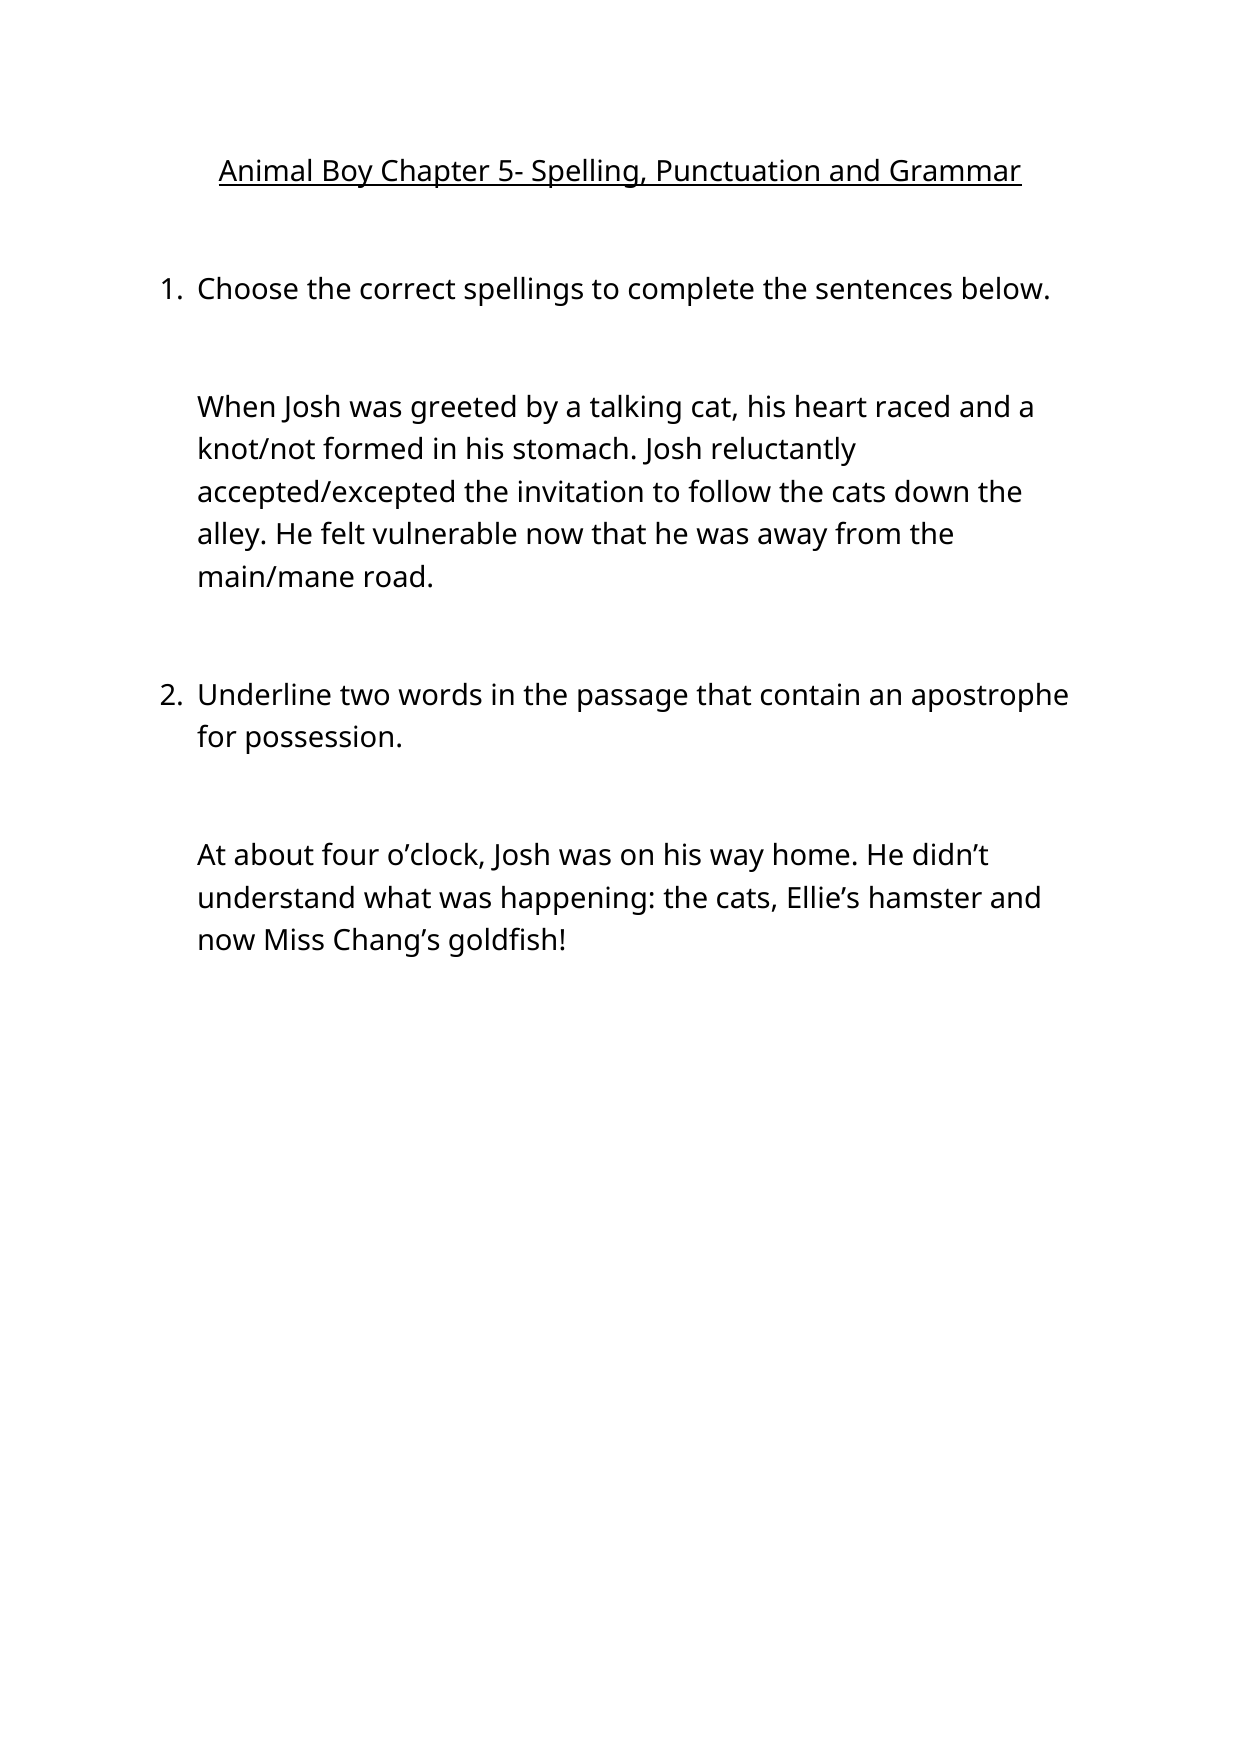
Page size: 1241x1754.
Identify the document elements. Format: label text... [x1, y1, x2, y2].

list Underline two words in the passage that contain an apostrophe for possession. [159, 674, 1090, 756]
list Choose the correct spellings to complete the sentences below. [159, 268, 1090, 308]
list At about four o’clock, Josh was on his way home. He didn’t understand what was happening: the cats, Ellie’s hamster and now Miss Chang’s goldfish! [197, 834, 1090, 959]
list When Josh was greeted by a talking cat, his heart raced and a knot/not formed in his stomach. Josh reluctantly accepted/excepted the invitation to follow the cats down the alley. He felt vulnerable now that he was away from the main/mane road. [197, 386, 1090, 596]
text Animal Boy Chapter 5- Spelling, Punctuation and Grammar [150, 150, 1090, 190]
